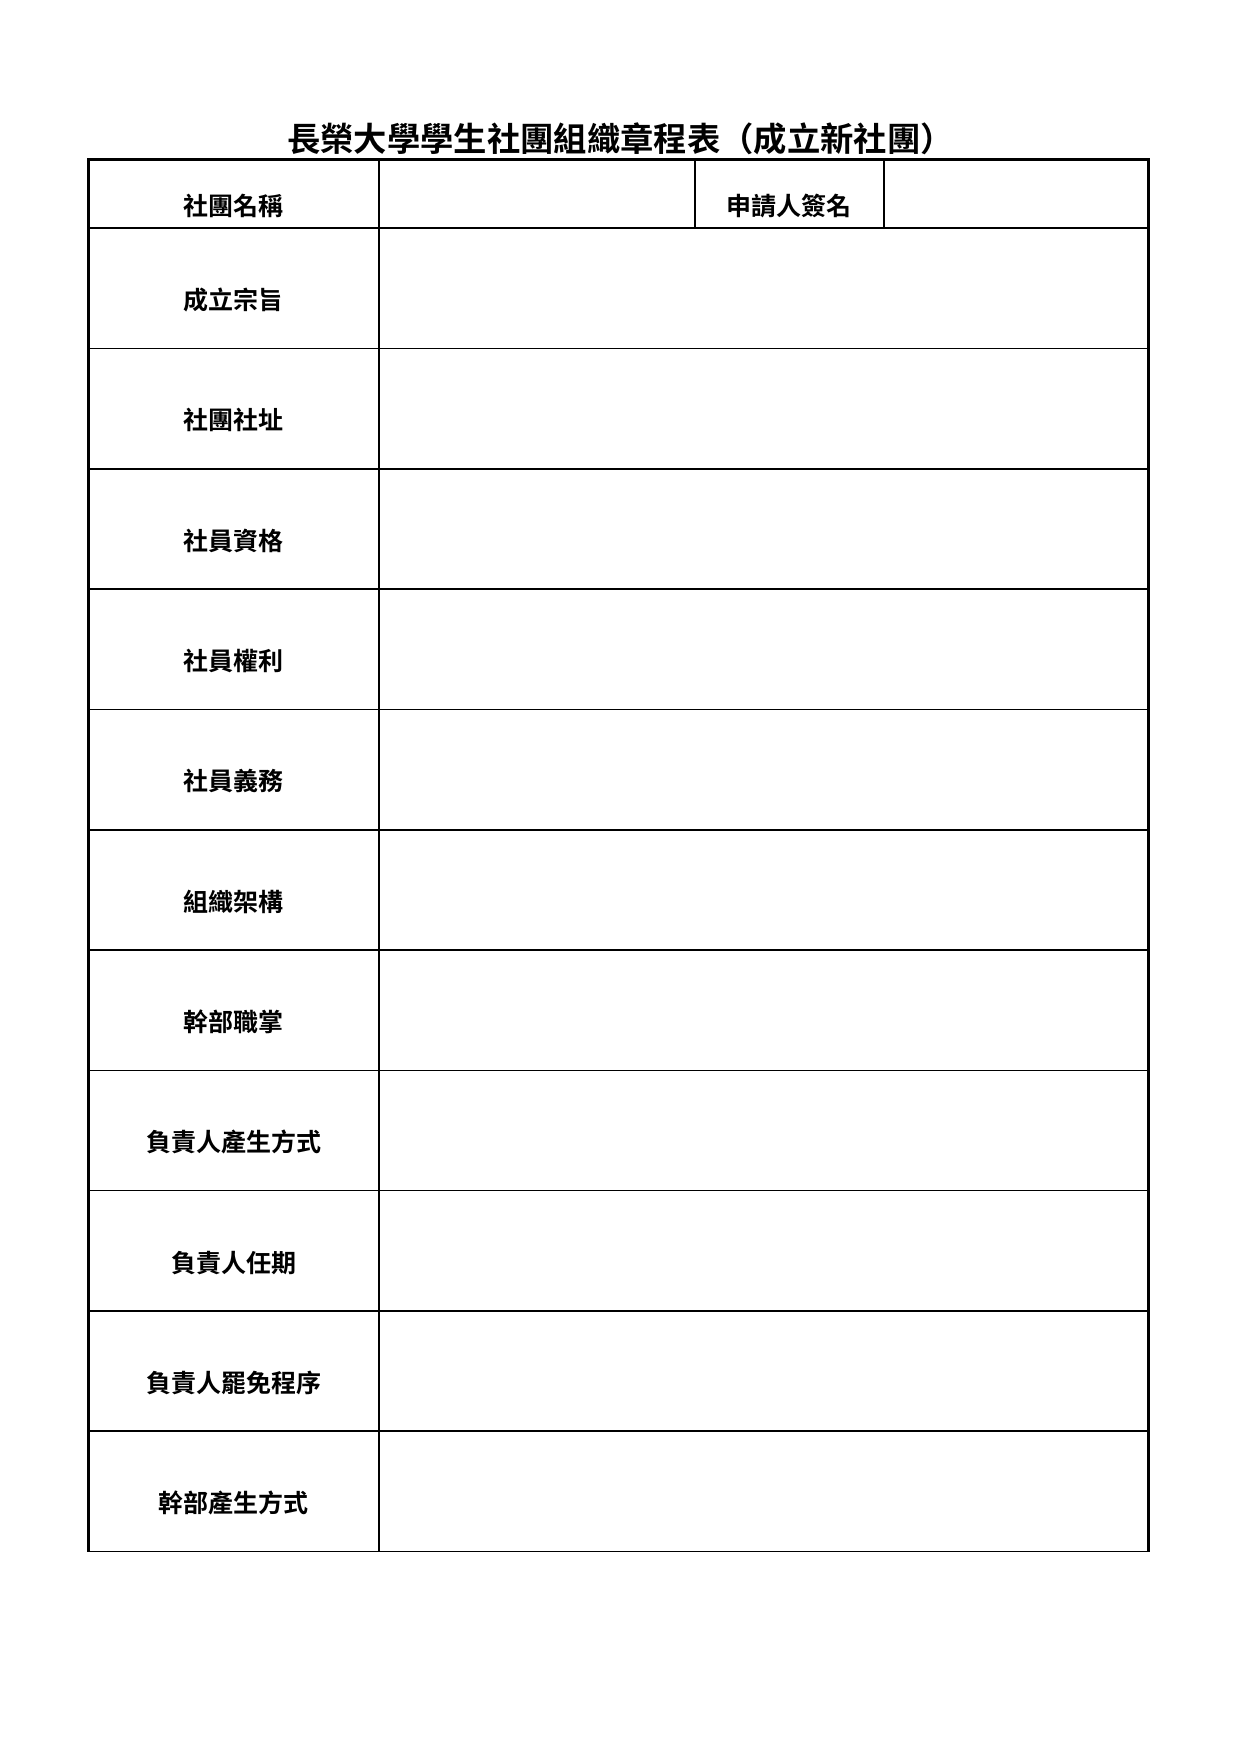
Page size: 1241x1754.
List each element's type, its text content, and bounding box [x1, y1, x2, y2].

table_header [380, 161, 694, 227]
table_header 社團名稱 [90, 161, 378, 227]
table_cell 社員資格 [90, 470, 378, 588]
text 長榮大學學生社團組織章程表（成立新社團） [89, 96, 1152, 158]
table_cell 社團社址 [90, 349, 378, 468]
table_cell [380, 1312, 1147, 1430]
table_cell 幹部職掌 [90, 951, 378, 1069]
table_cell [380, 1071, 1147, 1190]
table_header [885, 161, 1147, 227]
table_cell [380, 229, 1147, 348]
table_cell 負責人罷免程序 [90, 1312, 378, 1430]
table_cell 負責人任期 [90, 1191, 378, 1310]
table_header 申請人簽名 [696, 161, 883, 227]
table_cell 社員權利 [90, 590, 378, 708]
table_cell [380, 831, 1147, 949]
table_cell [380, 951, 1147, 1069]
table_cell 成立宗旨 [90, 229, 378, 348]
table_cell [380, 470, 1147, 588]
table_cell 組織架構 [90, 831, 378, 949]
table_cell 幹部產生方式 [90, 1432, 378, 1551]
table_cell [380, 710, 1147, 829]
table_cell [380, 1432, 1147, 1551]
table_cell 負責人產生方式 [90, 1071, 378, 1190]
table_cell 社員義務 [90, 710, 378, 829]
table_cell [380, 349, 1147, 468]
table_cell [380, 1191, 1147, 1310]
table_cell [380, 590, 1147, 708]
